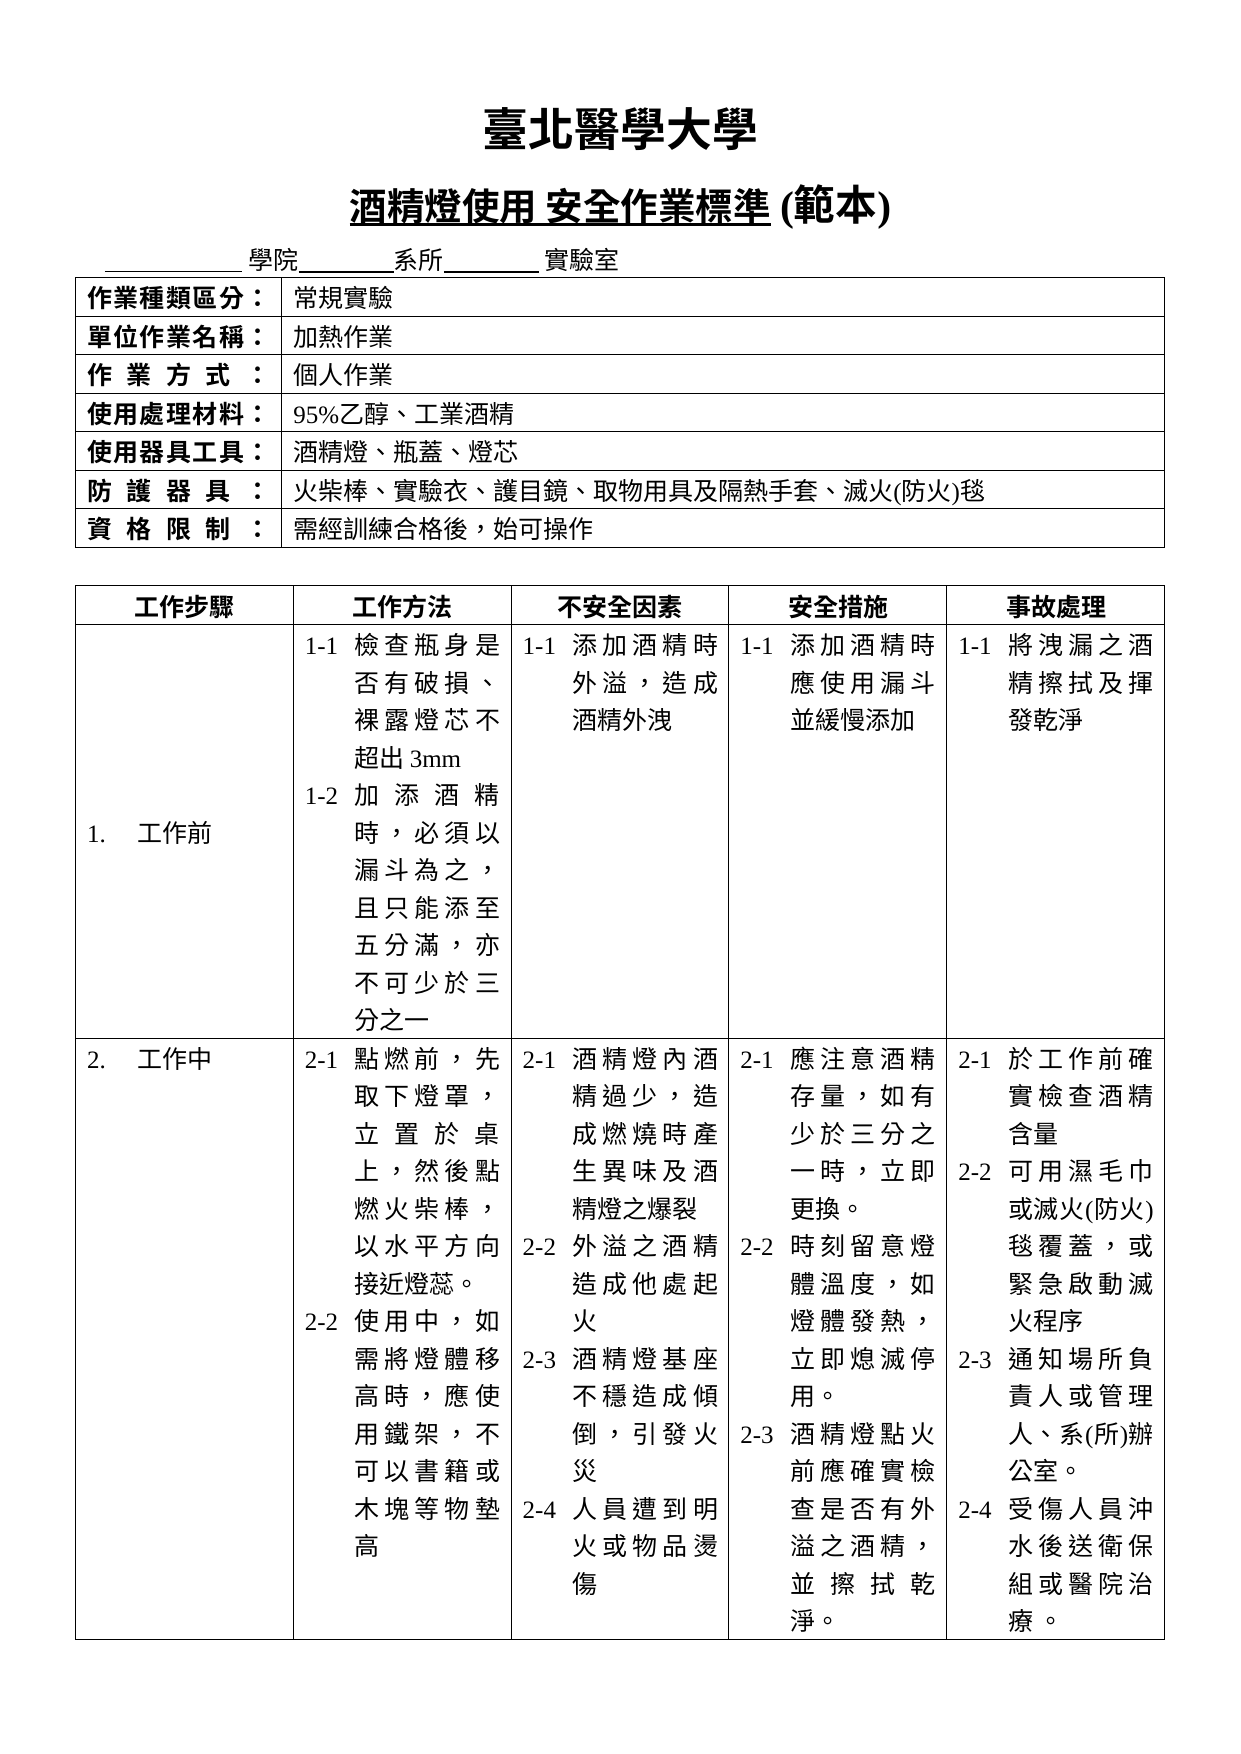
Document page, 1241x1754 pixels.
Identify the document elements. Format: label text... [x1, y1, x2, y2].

table_cell 單位作業名稱： [76, 317, 281, 354]
table_cell 資格限制： [76, 509, 281, 547]
table_cell 添加酒精時外溢，造成酒精外洩 [512, 625, 728, 1037]
table_header 工作方法 [294, 586, 511, 624]
table_cell 將洩漏之酒精擦拭及揮發乾淨 [947, 625, 1164, 1037]
table_cell 火柴棒、實驗衣、護目鏡、取物用具及隔熱手套、滅火(防火)毯 [282, 471, 1164, 508]
table_header 常規實驗 [282, 278, 1164, 316]
table_header 作業種類區分： [76, 278, 281, 316]
table_cell 添加酒精時應使用漏斗並緩慢添加 [729, 625, 946, 1037]
table_cell 檢查瓶身是否有破損、裸露燈芯不超出3mm 加添酒精時，必須以漏斗為之，且只能添至五分滿，亦不可少於三分之一 [294, 625, 511, 1037]
table_cell 防護器具： [76, 471, 281, 508]
table_cell 點燃前，先取下燈罩，立置於桌上，然後點燃火柴棒，以水平方向接近燈蕊。 使用中，如需將燈體移高時，應使用鐵架，不可以書籍或木塊等物墊高 [294, 1039, 511, 1638]
table_cell 工作前 [76, 625, 293, 1037]
table_header 事故處理 [947, 586, 1164, 624]
table_cell 應注意酒精存量，如有少於三分之一時，立即更換。 時刻留意燈體溫度，如燈體發熱，立即熄滅停用。 酒精燈點火前應確實檢查是否有外溢之酒精，並擦拭乾淨。 切忌以一盞酒精燈，去引燃另一盞酒精燈。 不可將酒精燈放置實驗桌邊緣 [729, 1039, 946, 1638]
table_cell 使用器具工具： [76, 432, 281, 470]
table_cell 作業方式： [76, 355, 281, 393]
table_header 安全措施 [729, 586, 946, 624]
table_cell 個人作業 [282, 355, 1164, 393]
table_cell 95%乙醇、工業酒精 [282, 394, 1164, 431]
table_cell 需經訓練合格後，始可操作 [282, 509, 1164, 547]
table_cell 酒精燈、瓶蓋、燈芯 [282, 432, 1164, 470]
table_cell 酒精燈內酒精過少，造成燃燒時產生異味及酒精燈之爆裂 外溢之酒精造成他處起火 酒精燈基座不穩造成傾倒，引發火災 人員遭到明火或物品燙傷 [512, 1039, 728, 1638]
text 酒精燈使用 安全作業標準 (範本) [75, 164, 1165, 239]
table_cell 使用處理材料： [76, 394, 281, 431]
table_cell 工作中 [76, 1039, 293, 1638]
text 學院 系所 實驗室 [104, 239, 1165, 277]
table_cell 加熱作業 [282, 317, 1164, 354]
text 臺北醫學大學 [75, 89, 1165, 164]
table_header 不安全因素 [512, 586, 728, 624]
table_cell 於工作前確實檢查酒精含量 可用濕毛巾或滅火(防火)毯覆蓋，或緊急啟動滅火程序 通知場所負責人或管理人、系(所)辦公室。 受傷人員沖水後送衛保組或醫院治療 。 [947, 1039, 1164, 1638]
table_header 工作步驟 [76, 586, 293, 624]
